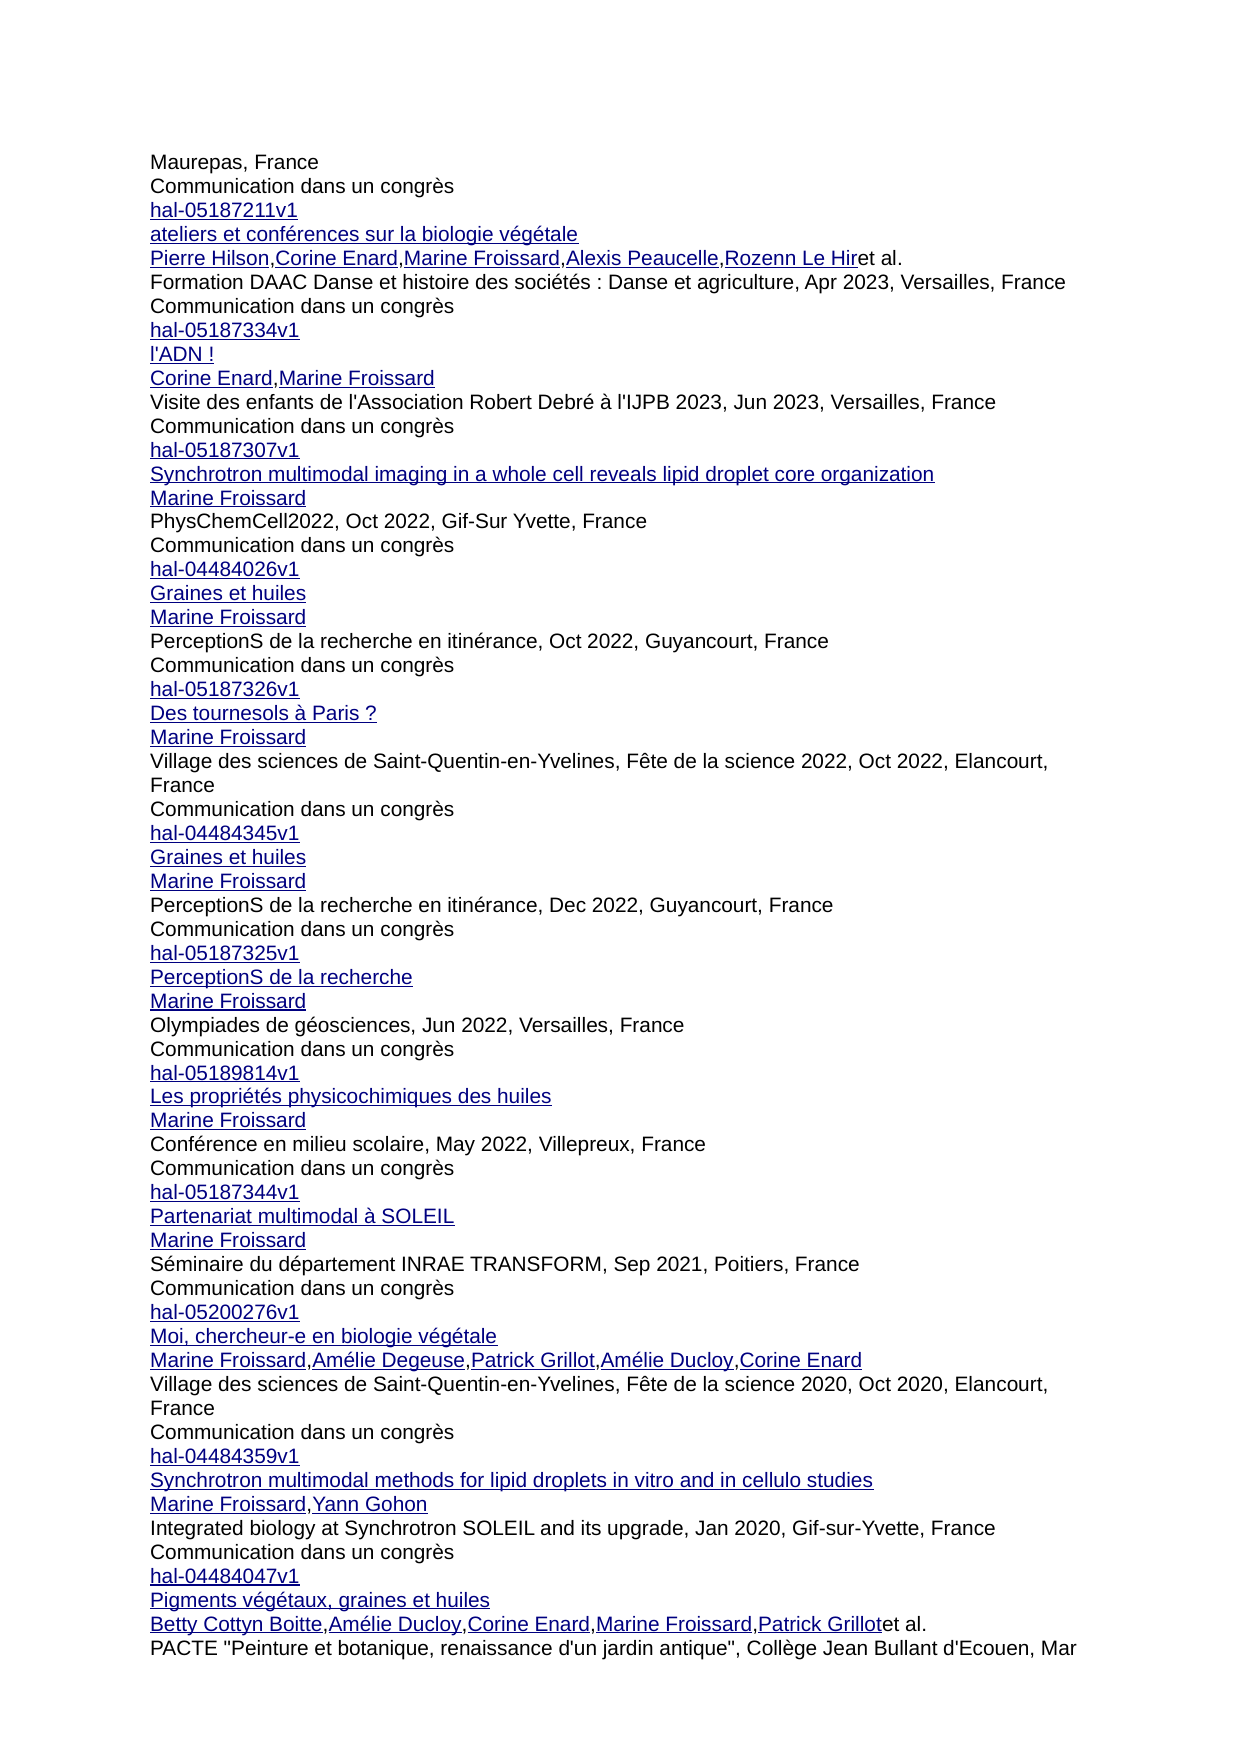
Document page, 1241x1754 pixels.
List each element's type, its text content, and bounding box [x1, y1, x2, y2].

table_cell Synchrotron multimodal imaging in a whole cell reveals lipid droplet core organization Marine Froissard PhysChemCell2022, Oct 2022, Gif-Sur Yvette, France Communication dans un congrès hal-04484026v1 [150, 461, 1090, 581]
table_cell ateliers et conférences sur la biologie végétale Pierre Hilson,Corine Enard,Marine Froissard,Alexis Peaucelle,Rozenn Le Hiret al. Formation DAAC Danse et histoire des sociétés : Danse et agriculture, Apr 2023, Versailles, France Communication dans un congrès hal-05187334v1 [150, 222, 1090, 342]
table_cell Graines et huiles Marine Froissard PerceptionS de la recherche en itinérance, Dec 2022, Guyancourt, France Communication dans un congrès hal-05187325v1 [150, 845, 1090, 964]
table_cell Graines et huiles Marine Froissard PerceptionS de la recherche en itinérance, Oct 2022, Guyancourt, France Communication dans un congrès hal-05187326v1 [150, 581, 1090, 701]
table_cell Pigments végétaux, graines et huiles Betty Cottyn Boitte,Amélie Ducloy,Corine Enard,Marine Froissard,Patrick Grillotet al. PACTE "Peinture et botanique, renaissance d'un jardin antique", Collège Jean Bullant d'Ecouen, Mar [150, 1588, 1090, 1659]
table_cell Maurepas, France Communication dans un congrès hal-05187211v1 [150, 150, 1090, 222]
table_cell Les propriétés physicochimiques des huiles Marine Froissard Conférence en milieu scolaire, May 2022, Villepreux, France Communication dans un congrès hal-05187344v1 [150, 1084, 1090, 1204]
table_cell PerceptionS de la recherche Marine Froissard Olympiades de géosciences, Jun 2022, Versailles, France Communication dans un congrès hal-05189814v1 [150, 965, 1090, 1084]
table_cell l'ADN ! Corine Enard,Marine Froissard Visite des enfants de l'Association Robert Debré à l'IJPB 2023, Jun 2023, Versailles, France Communication dans un congrès hal-05187307v1 [150, 342, 1090, 461]
table_cell Synchrotron multimodal methods for lipid droplets in vitro and in cellulo studies Marine Froissard,Yann Gohon Integrated biology at Synchrotron SOLEIL and its upgrade, Jan 2020, Gif-sur-Yvette, France Communication dans un congrès hal-04484047v1 [150, 1468, 1090, 1587]
table_cell Moi, chercheur-e en biologie végétale Marine Froissard,Amélie Degeuse,Patrick Grillot,Amélie Ducloy,Corine Enard Village des sciences de Saint-Quentin-en-Yvelines, Fête de la science 2020, Oct 2020, Elancourt, France Communication dans un congrès hal-04484359v1 [150, 1324, 1090, 1468]
table_cell Partenariat multimodal à SOLEIL Marine Froissard Séminaire du département INRAE TRANSFORM, Sep 2021, Poitiers, France Communication dans un congrès hal-05200276v1 [150, 1204, 1090, 1324]
table_cell Des tournesols à Paris ? Marine Froissard Village des sciences de Saint-Quentin-en-Yvelines, Fête de la science 2022, Oct 2022, Elancourt, France Communication dans un congrès hal-04484345v1 [150, 701, 1090, 845]
